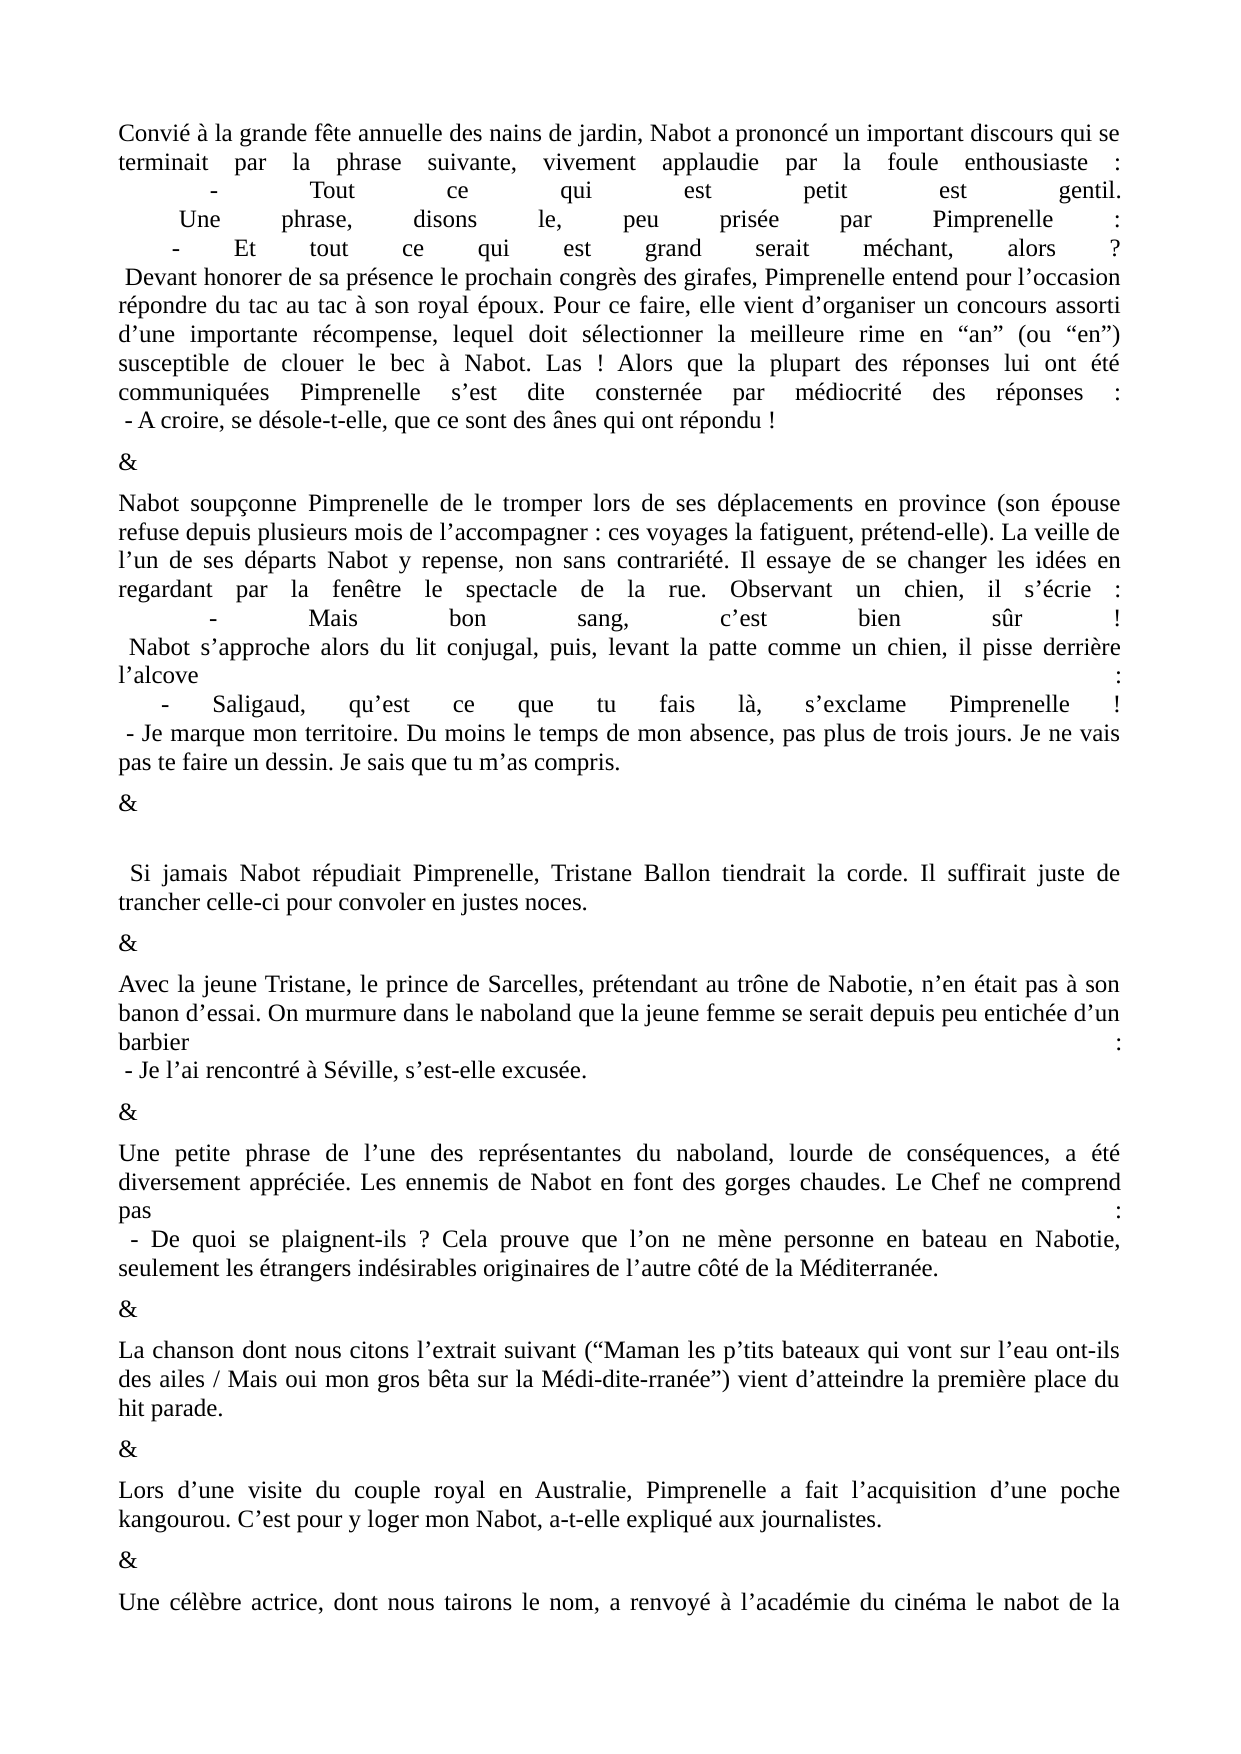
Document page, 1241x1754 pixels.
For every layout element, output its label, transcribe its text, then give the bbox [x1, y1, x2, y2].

text & [118, 788, 1122, 817]
text Si jamais Nabot répudiait Pimprenelle, Tristane Ballon tiendrait la corde. Il suffirait juste de trancher celle-ci pour convoler en justes noces. [118, 829, 1122, 916]
text Lors d’une visite du couple royal en Australie, Pimprenelle a fait l’acquisition d’une poche kangourou. C’est pour y loger mon Nabot, a-t-elle expliqué aux journalistes. [118, 1476, 1122, 1533]
text & [118, 1294, 1122, 1323]
text & [118, 1097, 1122, 1126]
text Nabot soupçonne Pimprenelle de le tromper lors de ses déplacements en province (son épouse refuse depuis plusieurs mois de l’accompagner : ces voyages la fatiguent, prétend-elle). La veille de l’un de ses départs Nabot y repense, non sans contrariété. Il essaye de se changer les idées en regardant par la fenêtre le spectacle de la rue. Observant un chien, il s’écrie : - Mais bon sang, c’est bien sûr ! Nabot s’approche alors du lit conjugal, puis, levant la patte comme un chien, il pisse derrière l’alcove : - Saligaud, qu’est ce que tu fais là, s’exclame Pimprenelle ! - Je marque mon territoire. Du moins le temps de mon absence, pas plus de trois jours. Je ne vais pas te faire un dessin. Je sais que tu m’as compris. [118, 488, 1122, 776]
text Convié à la grande fête annuelle des nains de jardin, Nabot a prononcé un important discours qui se terminait par la phrase suivante, vivement applaudie par la foule enthousiaste : - Tout ce qui est petit est gentil. Une phrase, disons le, peu prisée par Pimprenelle : - Et tout ce qui est grand serait méchant, alors ? Devant honorer de sa présence le prochain congrès des girafes, Pimprenelle entend pour l’occasion répondre du tac au tac à son royal époux. Pour ce faire, elle vient d’organiser un concours assorti d’une importante récompense, lequel doit sélectionner la meilleure rime en “an” (ou “en”) susceptible de clouer le bec à Nabot. Las ! Alors que la plupart des réponses lui ont été communiquées Pimprenelle s’est dite consternée par médiocrité des réponses : - A croire, se désole-t-elle, que ce sont des ânes qui ont répondu ! [118, 118, 1122, 434]
text Une petite phrase de l’une des représentantes du naboland, lourde de conséquences, a été diversement appréciée. Les ennemis de Nabot en font des gorges chaudes. Le Chef ne comprend pas : - De quoi se plaignent-ils ? Cela prouve que l’on ne mène personne en bateau en Nabotie, seulement les étrangers indésirables originaires de l’autre côté de la Méditerranée. [118, 1138, 1122, 1282]
text & [118, 1434, 1122, 1463]
text & [118, 928, 1122, 957]
text La chanson dont nous citons l’extrait suivant (“Maman les p’tits bateaux qui vont sur l’eau ont-ils des ailes / Mais oui mon gros bêta sur la Médi-dite-rranée”) vient d’atteindre la première place du hit parade. [118, 1336, 1122, 1422]
text Une célèbre actrice, dont nous tairons le nom, a renvoyé à l’académie du cinéma le nabot de la [118, 1587, 1122, 1616]
text & [118, 447, 1122, 476]
text & [118, 1546, 1122, 1574]
text Avec la jeune Tristane, le prince de Sarcelles, prétendant au trône de Nabotie, n’en était pas à son banon d’essai. On murmure dans le naboland que la jeune femme se serait depuis peu entichée d’un barbier : - Je l’ai rencontré à Séville, s’est-elle excusée. [118, 969, 1122, 1084]
